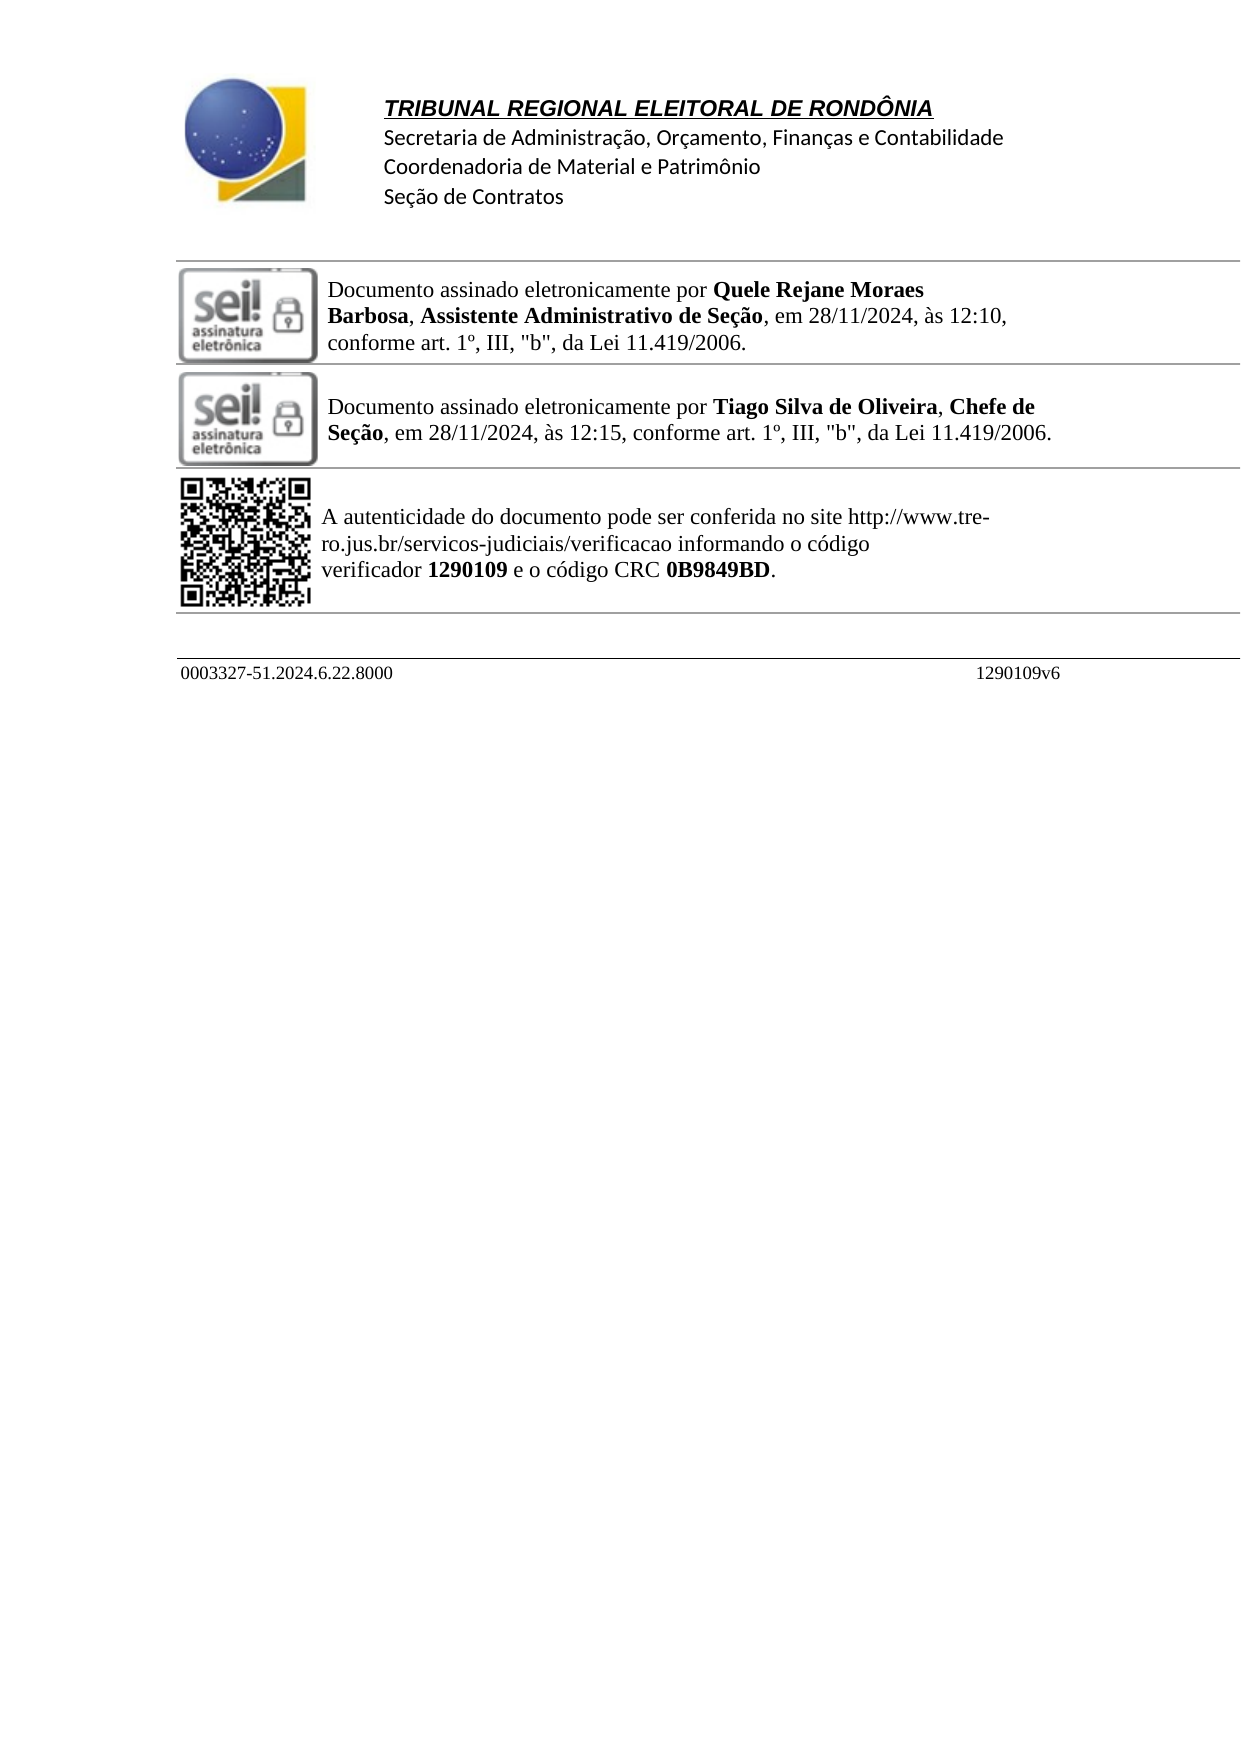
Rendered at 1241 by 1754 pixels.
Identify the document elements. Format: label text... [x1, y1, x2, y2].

table_header [177, 474, 319, 612]
table_header Documento assinado eletronicamente por Tiago Silva de Oliveira, Chefe de Seção, em 28/11/2024, às 12:15, conforme art. 1º, III, "b", da Lei 11.419/2006. [326, 371, 1063, 467]
table_header [177, 371, 326, 467]
table_header A autenticidade do documento pode ser conferida no site http://www.tre-ro.jus.br/servicos-judiciais/verificacao informando o código verificador 1290109 e o código CRC 0B9849BD. [319, 474, 1063, 612]
table_header [177, 267, 326, 363]
table_header Documento assinado eletronicamente por Quele Rejane Moraes Barbosa, Assistente Administrativo de Seção, em 28/11/2024, às 12:10, conforme art. 1º, III, "b", da Lei 11.419/2006. [326, 267, 1063, 363]
table_header 0003327-51.2024.6.22.8000 [177, 659, 620, 686]
table_header 1290109v6 [620, 659, 1063, 686]
